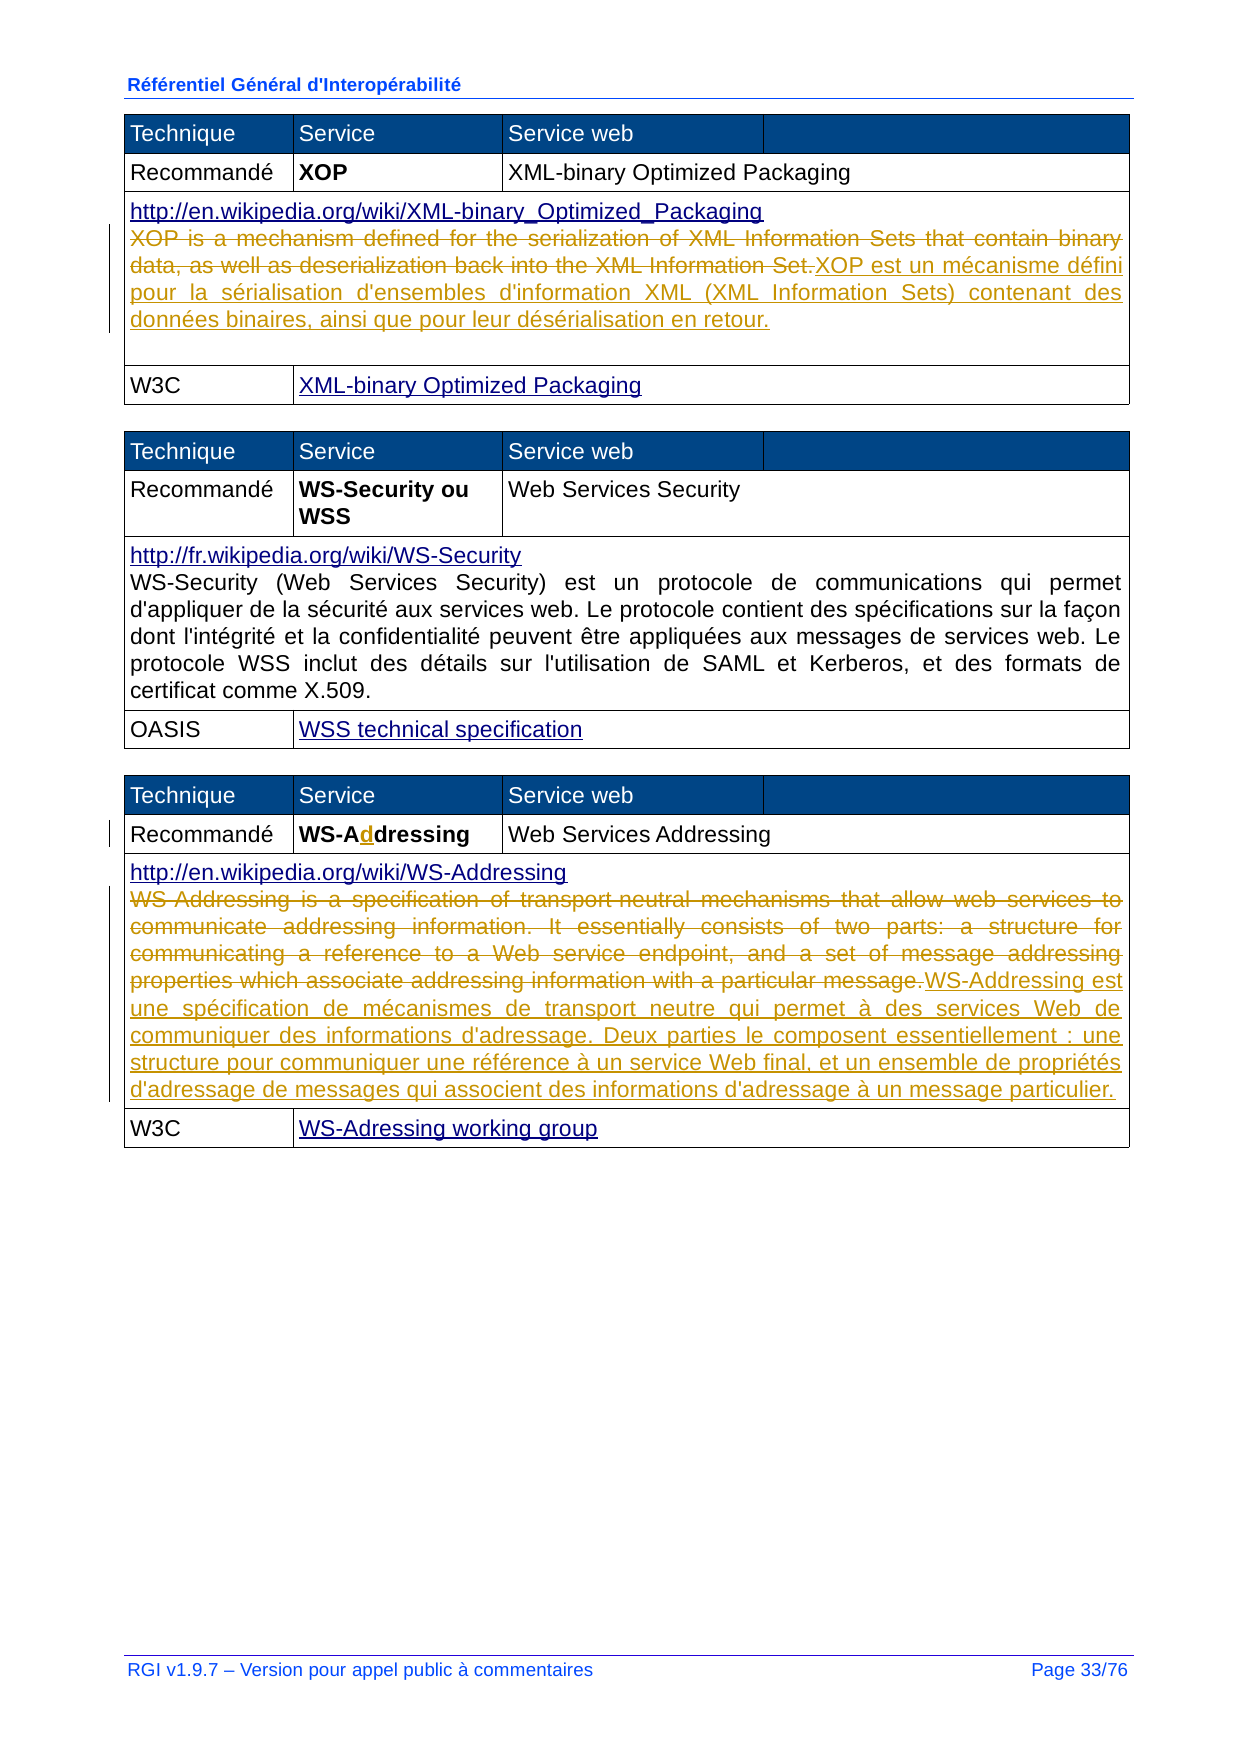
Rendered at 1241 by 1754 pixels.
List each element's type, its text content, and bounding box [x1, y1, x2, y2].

table_header Service web [503, 432, 763, 470]
table_header Technique [125, 432, 293, 470]
table_header Service [294, 115, 502, 153]
table_cell Web Services Security [503, 471, 1129, 536]
table_cell OASIS [125, 711, 293, 748]
table_cell Recommandé [125, 815, 293, 853]
table_cell Web Services Addressing [503, 815, 1129, 853]
table_header Service [294, 776, 502, 814]
table_cell W3C [125, 366, 293, 404]
table_header [764, 432, 1129, 470]
table_cell Recommandé [125, 471, 293, 536]
table_cell WS-Security ou WSS [294, 471, 502, 536]
table_header Service web [503, 776, 763, 814]
table_cell http://en.wikipedia.org/wiki/XML-binary_Optimized_Packaging XOP est un mécanisme défini pour la sérialisation d'ensembles d'information XML (XML Information Sets) contenant des données binaires, ainsi que pour leur désérialisation en retour. [125, 192, 1129, 365]
table_cell WSS technical specification [294, 711, 1129, 748]
table_header Technique [125, 776, 293, 814]
table_cell http://fr.wikipedia.org/wiki/WS-Security WS-Security (Web Services Security) est un protocole de communications qui permet d'appliquer de la sécurité aux services web. Le protocole contient des spécifications sur la façon dont l'intégrité et la confidentialité peuvent être appliquées aux messages de services web. Le protocole WSS inclut des détails sur l'utilisation de SAML et Kerberos, et des formats de certificat comme X.509. [125, 537, 1129, 709]
table_cell Recommandé [125, 154, 293, 191]
table_header Service web [503, 115, 763, 153]
table_cell XML-binary Optimized Packaging [503, 154, 1129, 191]
table_cell XOP [294, 154, 502, 191]
table_cell XML-binary Optimized Packaging [294, 366, 1129, 404]
table_header Technique [125, 115, 293, 153]
table_cell WS-Addressing [294, 815, 502, 853]
table_cell WS-Adressing working group [294, 1109, 1129, 1147]
table_cell http://en.wikipedia.org/wiki/WS-Addressing WS-Addressing est une spécification de mécanismes de transport neutre qui permet à des services Web de communiquer des informations d'adressage. Deux parties le composent essentiellement : une structure pour communiquer une référence à un service Web final, et un ensemble de propriétés d'adressage de messages qui associent des informations d'adressage à un message particulier. [125, 854, 1129, 1108]
table_header [764, 776, 1129, 814]
table_cell W3C [125, 1109, 293, 1147]
table_header [764, 115, 1129, 153]
table_header Service [294, 432, 502, 470]
